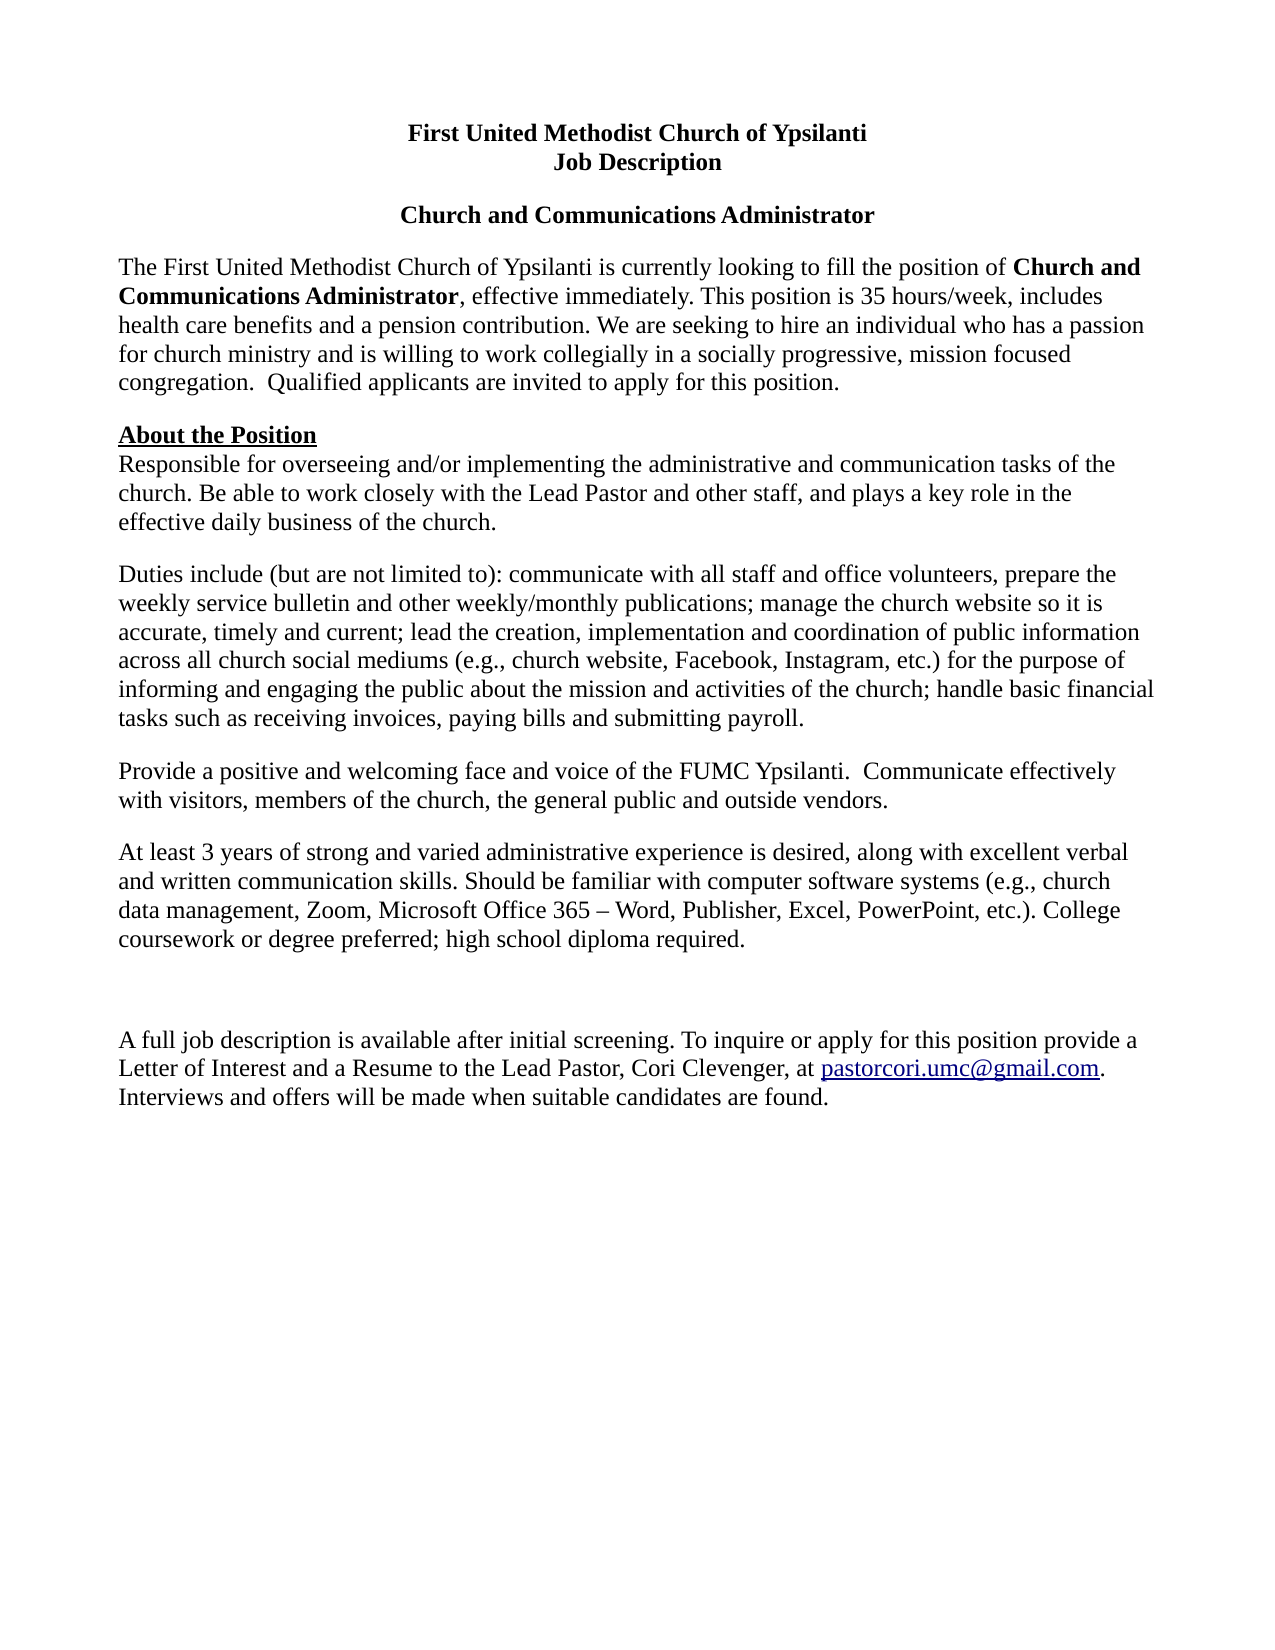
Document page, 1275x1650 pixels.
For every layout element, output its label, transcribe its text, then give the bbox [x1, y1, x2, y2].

text A full job description is available after initial screening. To inquire or apply for this position provide a Letter of Interest and a Resume to the Lead Pastor, Cori Clevenger, at pastorcori.umc@gmail.com. Interviews and offers will be made when suitable candidates are found. [118, 1025, 1157, 1111]
text The First United Methodist Church of Ypsilanti is currently looking to fill the position of Church and Communications Administrator, effective immediately. This position is 35 hours/week, includes health care benefits and a pension contribution. We are seeking to hire an individual who has a passion for church ministry and is willing to work collegially in a socially progressive, mission focused congregation. Qualified applicants are invited to apply for this position. [118, 252, 1157, 396]
text Church and Communications Administrator [118, 200, 1157, 228]
text Duties include (but are not limited to): communicate with all staff and office volunteers, prepare the weekly service bulletin and other weekly/monthly publications; manage the church website so it is accurate, timely and current; lead the creation, implementation and coordination of public information across all church social mediums (e.g., church website, Facebook, Instagram, etc.) for the purpose of informing and engaging the public about the mission and activities of the church; handle basic financial tasks such as receiving invoices, paying bills and submitting payroll. [118, 559, 1157, 732]
text Provide a positive and welcoming face and voice of the FUMC Ypsilanti. Communicate effectively with visitors, members of the church, the general public and outside vendors. [118, 756, 1157, 813]
text At least 3 years of strong and varied administrative experience is desired, along with excellent verbal and written communication skills. Should be familiar with computer software systems (e.g., church data management, Zoom, Microsoft Office 365 – Word, Publisher, Excel, PowerPoint, etc.). College coursework or degree preferred; high school diploma required. [118, 837, 1157, 952]
text Job Description [118, 147, 1157, 176]
text Responsible for overseeing and/or implementing the administrative and communication tasks of the church. Be able to work closely with the Lead Pastor and other staff, and plays a key role in the effective daily business of the church. [118, 449, 1157, 535]
text First United Methodist Church of Ypsilanti [118, 118, 1157, 147]
text About the Position [118, 420, 1157, 449]
